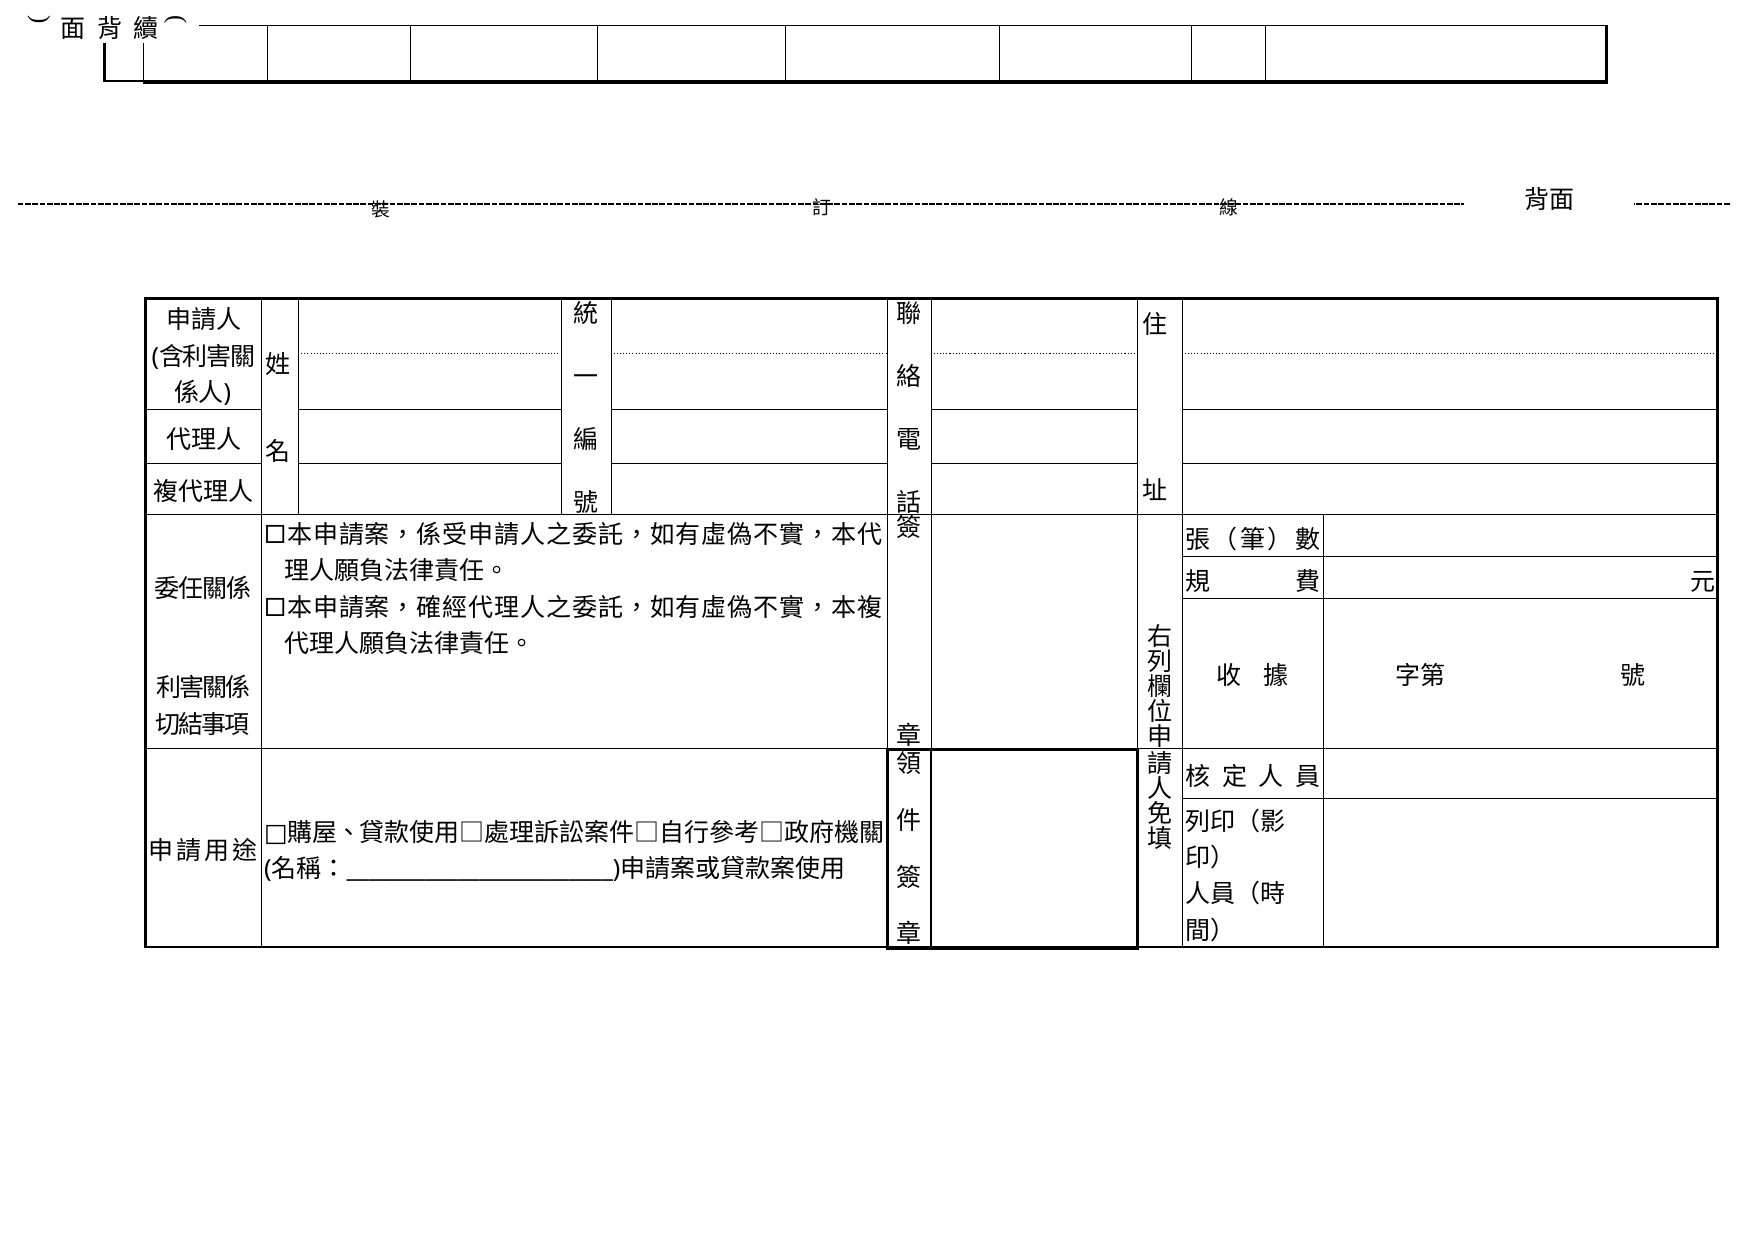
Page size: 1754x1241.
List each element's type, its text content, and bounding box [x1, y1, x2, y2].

table_cell [299, 464, 561, 513]
table_cell 本申請案，係受申請人之委託，如有虛偽不實，本代理人願負法律責任。 本申請案，確經代理人之委託，如有虛偽不實，本複代理人願負法律責任。 [262, 515, 887, 659]
table_cell [1324, 749, 1716, 798]
table_cell 請人免填 [1139, 749, 1182, 946]
table_cell 領件簽章 [889, 751, 930, 946]
table_cell [932, 464, 1137, 513]
table_header [612, 300, 887, 353]
table_cell [144, 26, 267, 80]
table_cell [932, 751, 1136, 946]
table_cell [1192, 26, 1265, 80]
table_cell 複代理人 [147, 464, 261, 513]
table_cell [1000, 26, 1191, 80]
table_cell 核定人員 [1183, 749, 1323, 798]
table_cell [299, 410, 561, 463]
table_cell 元 [1324, 557, 1716, 598]
table_header 統一編號 [562, 300, 611, 513]
table_header 申請人 (含利害關係人) [147, 300, 261, 409]
table_header [299, 300, 561, 353]
table_header 姓 名 [262, 300, 298, 513]
table_header [932, 300, 1137, 353]
table_cell [932, 353, 1137, 409]
table_cell [1324, 515, 1716, 556]
table_cell [1183, 464, 1716, 513]
table_cell 右列欄位申 [1138, 515, 1182, 747]
table_cell 簽章 [888, 515, 931, 747]
table_cell 張（筆）數 [1183, 515, 1323, 556]
table_cell 委任關係 [147, 515, 261, 659]
table_cell 字第 號 [1324, 599, 1716, 747]
table_cell [1183, 410, 1716, 463]
table_cell 規費 [1183, 557, 1323, 598]
table_cell 列印（影印） 人員（時間） [1183, 799, 1323, 946]
text 背面 [1479, 180, 1619, 216]
table_cell □購屋、貸款使用□處理訴訟案件□自行參考□政府機關(名稱：________________________)申請案或貸款案使用 [262, 749, 886, 946]
table_cell [1183, 353, 1716, 409]
table_cell [612, 353, 887, 409]
table_cell [1324, 799, 1716, 946]
table_cell 申 請 標 示 [0, 0, 199, 80]
table_cell [268, 26, 410, 80]
table_cell [612, 464, 887, 513]
table_cell 代理人 [147, 410, 261, 463]
table_cell 利害關係切結事項 [147, 660, 261, 747]
table_cell 申請用途 [147, 749, 261, 946]
table_cell [786, 26, 999, 80]
table_cell [932, 410, 1137, 463]
table_cell [1266, 26, 1605, 80]
table_header 聯絡電話 [888, 300, 931, 513]
table_cell [411, 26, 597, 80]
table_cell [612, 410, 887, 463]
table_cell [932, 515, 1137, 659]
table_cell [299, 353, 561, 409]
table_cell [262, 660, 887, 747]
table_cell 收 據 [1183, 599, 1323, 747]
table_cell [932, 660, 1137, 747]
table_cell [598, 26, 785, 80]
table_header [1183, 300, 1716, 353]
table_header 住址 [1138, 300, 1182, 513]
